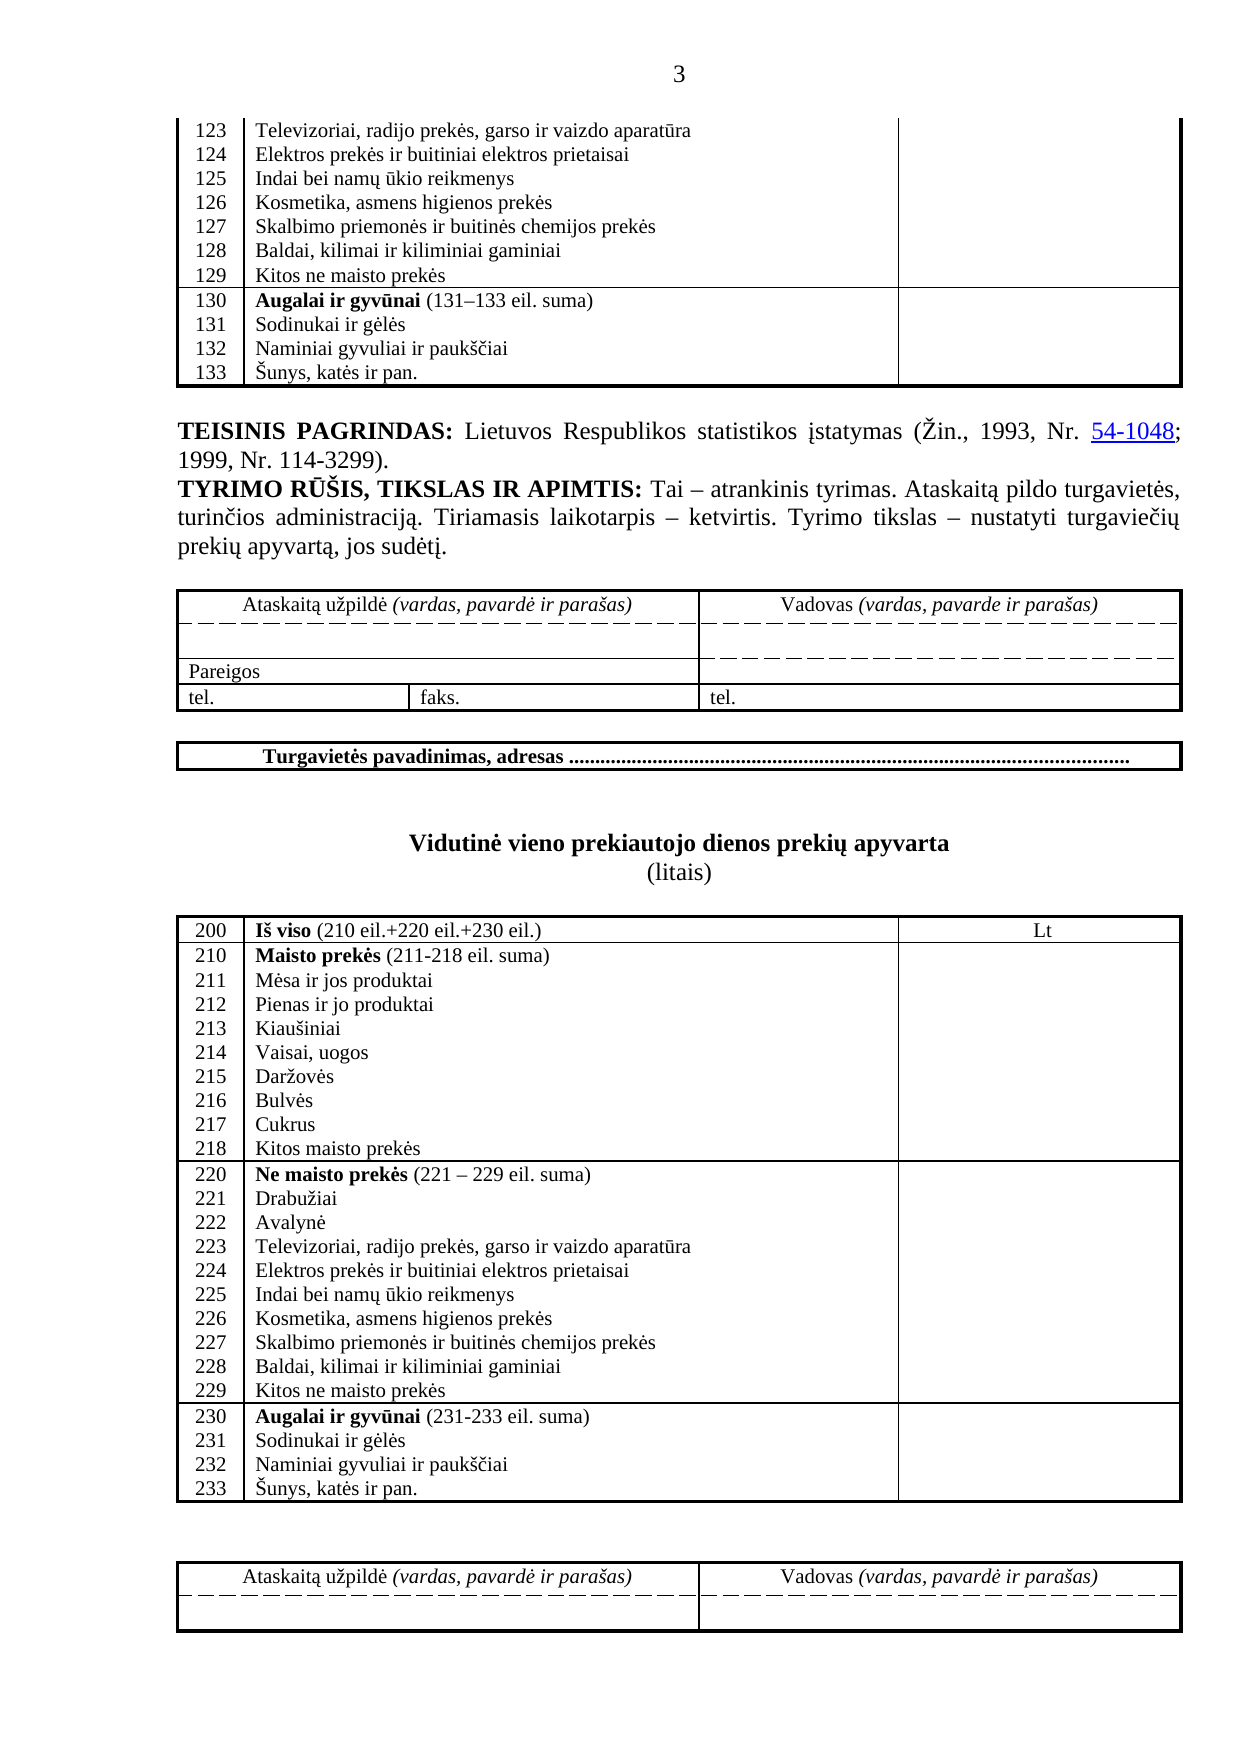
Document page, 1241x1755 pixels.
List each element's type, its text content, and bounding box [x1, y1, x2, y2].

table_cell Naminiai gyvuliai ir paukščiai [245, 1452, 898, 1476]
table_cell tel. [700, 685, 1179, 709]
table_cell [899, 1234, 1179, 1258]
table_cell 232 [179, 1452, 243, 1476]
table_cell [899, 312, 1179, 336]
table_cell 211 [179, 968, 243, 992]
table_cell [899, 1354, 1179, 1378]
table_header Vadovas (vardas, pavardė ir parašas) [700, 1564, 1179, 1595]
table_header 200 [179, 918, 243, 942]
table_cell [899, 1210, 1179, 1234]
table_cell [899, 1428, 1179, 1452]
table_cell 131 [179, 312, 243, 336]
table_cell [899, 1112, 1179, 1136]
table_header Iš viso (210 eil.+220 eil.+230 eil.) [245, 918, 898, 942]
table_cell 132 [179, 336, 243, 360]
table_cell 212 [179, 992, 243, 1016]
table_cell Kitos maisto prekės [245, 1136, 898, 1160]
table_cell Naminiai gyvuliai ir paukščiai [245, 336, 898, 360]
text TEISINIS PAGRINDAS: Lietuvos Respublikos statistikos įstatymas (Žin., 1993, Nr. 54-1048; 1999, Nr. 114-3299). [177, 416, 1181, 474]
table_cell 218 [179, 1136, 243, 1160]
table_cell [899, 1258, 1179, 1282]
table_cell [899, 1162, 1179, 1186]
table_cell 124 [179, 142, 243, 166]
table_cell [899, 1088, 1179, 1112]
table_cell Bulvės [245, 1088, 898, 1112]
table_cell [899, 1136, 1179, 1160]
table_cell [899, 1306, 1179, 1330]
table_cell 227 [179, 1330, 243, 1354]
table_cell [899, 263, 1179, 287]
table_cell [899, 1378, 1179, 1402]
table_cell Kiaušiniai [245, 1016, 898, 1040]
table_cell [899, 239, 1179, 262]
table_cell [899, 360, 1179, 384]
table_cell [899, 214, 1179, 238]
table_cell [179, 1595, 698, 1629]
table_cell [899, 1330, 1179, 1354]
table_cell Pareigos [179, 659, 698, 683]
table_cell Skalbimo priemonės ir buitinės chemijos prekės [245, 1330, 898, 1354]
table_cell Avalynė [245, 1210, 898, 1234]
table_cell Sodinukai ir gėlės [245, 312, 898, 336]
table_cell 230 [179, 1404, 243, 1428]
table_cell Ne maisto prekės (221 – 229 eil. suma) [245, 1162, 898, 1186]
table_cell 210 [179, 943, 243, 967]
table_cell [899, 1476, 1179, 1500]
table_cell [899, 166, 1179, 190]
table_cell Daržovės [245, 1064, 898, 1088]
table_cell 221 [179, 1186, 243, 1210]
table_cell Elektros prekės ir buitiniai elektros prietaisai [245, 1258, 898, 1282]
table_cell Kitos ne maisto prekės [245, 1378, 898, 1402]
table_cell 224 [179, 1258, 243, 1282]
table_cell Augalai ir gyvūnai (131–133 eil. suma) [245, 288, 898, 312]
table_cell [899, 142, 1179, 166]
text TYRIMO RŪŠIS, TIKSLAS IR APIMTIS: Tai – atrankinis tyrimas. Ataskaitą pildo turgavietės, turinčios administraciją. Tiriamasis laikotarpis – ketvirtis. Tyrimo tikslas – nustatyti turgaviečių prekių apyvartą, jos sudėtį. [177, 474, 1181, 560]
table_cell [899, 968, 1179, 992]
table_cell Vaisai, uogos [245, 1040, 898, 1064]
table_cell Šunys, katės ir pan. [245, 360, 898, 384]
table_cell Kosmetika, asmens higienos prekės [245, 1306, 898, 1330]
table_header Lt [899, 918, 1179, 942]
table_cell [179, 623, 698, 657]
table_cell [899, 1040, 1179, 1064]
table_cell 223 [179, 1234, 243, 1258]
table_cell 126 [179, 190, 243, 214]
table_cell [899, 1064, 1179, 1088]
table_cell [899, 943, 1179, 967]
table_cell [899, 992, 1179, 1016]
table_cell Baldai, kilimai ir kiliminiai gaminiai [245, 1354, 898, 1378]
table_cell 233 [179, 1476, 243, 1500]
table_cell 129 [179, 263, 243, 287]
table_cell 128 [179, 239, 243, 262]
table_cell Mėsa ir jos produktai [245, 968, 898, 992]
table_cell 213 [179, 1016, 243, 1040]
table_cell Kitos ne maisto prekės [245, 263, 898, 287]
table_cell Baldai, kilimai ir kiliminiai gaminiai [245, 239, 898, 262]
table_cell 214 [179, 1040, 243, 1064]
table_header Vadovas (vardas, pavarde ir parašas) [700, 592, 1179, 623]
table_cell 220 [179, 1162, 243, 1186]
table_cell [899, 1282, 1179, 1306]
table_cell 231 [179, 1428, 243, 1452]
table_header Turgavietės pavadinimas, adresas [179, 744, 1179, 768]
table_cell Augalai ir gyvūnai (231-233 eil. suma) [245, 1404, 898, 1428]
table_header Ataskaitą užpildė (vardas, pavardė ir parašas) [179, 592, 698, 623]
table_cell Drabužiai [245, 1186, 898, 1210]
text (litais) [177, 857, 1181, 886]
table_cell Skalbimo priemonės ir buitinės chemijos prekės [245, 214, 898, 238]
table_cell 133 [179, 360, 243, 384]
table_cell 215 [179, 1064, 243, 1088]
table_cell Elektros prekės ir buitiniai elektros prietaisai [245, 142, 898, 166]
table_cell [899, 1452, 1179, 1476]
table_cell [899, 336, 1179, 360]
table_cell [899, 288, 1179, 312]
table_cell [899, 1186, 1179, 1210]
table_cell 130 [179, 288, 243, 312]
table_cell [700, 623, 1179, 657]
table_cell 123 [179, 118, 243, 142]
table_cell 125 [179, 166, 243, 190]
table_cell 225 [179, 1282, 243, 1306]
table_cell 222 [179, 1210, 243, 1234]
table_cell 228 [179, 1354, 243, 1378]
table_cell Televizoriai, radijo prekės, garso ir vaizdo aparatūra [245, 1234, 898, 1258]
table_cell Indai bei namų ūkio reikmenys [245, 166, 898, 190]
table_cell 216 [179, 1088, 243, 1112]
table_cell Cukrus [245, 1112, 898, 1136]
table_cell Šunys, katės ir pan. [245, 1476, 898, 1500]
table_cell Kosmetika, asmens higienos prekės [245, 190, 898, 214]
table_cell [899, 118, 1179, 142]
table_cell tel. [179, 685, 408, 709]
table_cell [700, 1595, 1179, 1629]
table_cell 127 [179, 214, 243, 238]
table_header Ataskaitą užpildė (vardas, pavardė ir parašas) [179, 1564, 698, 1595]
table_cell [700, 658, 1179, 683]
table_cell faks. [410, 685, 698, 709]
text Vidutinė vieno prekiautojo dienos prekių apyvarta [177, 828, 1181, 857]
table_cell 226 [179, 1306, 243, 1330]
table_cell 229 [179, 1378, 243, 1402]
table_cell Indai bei namų ūkio reikmenys [245, 1282, 898, 1306]
table_cell Sodinukai ir gėlės [245, 1428, 898, 1452]
table_cell Pienas ir jo produktai [245, 992, 898, 1016]
table_cell Televizoriai, radijo prekės, garso ir vaizdo aparatūra [245, 118, 898, 142]
table_cell [899, 1404, 1179, 1428]
table_cell 217 [179, 1112, 243, 1136]
table_cell [899, 1016, 1179, 1040]
table_cell [899, 190, 1179, 214]
table_cell Maisto prekės (211-218 eil. suma) [245, 943, 898, 967]
